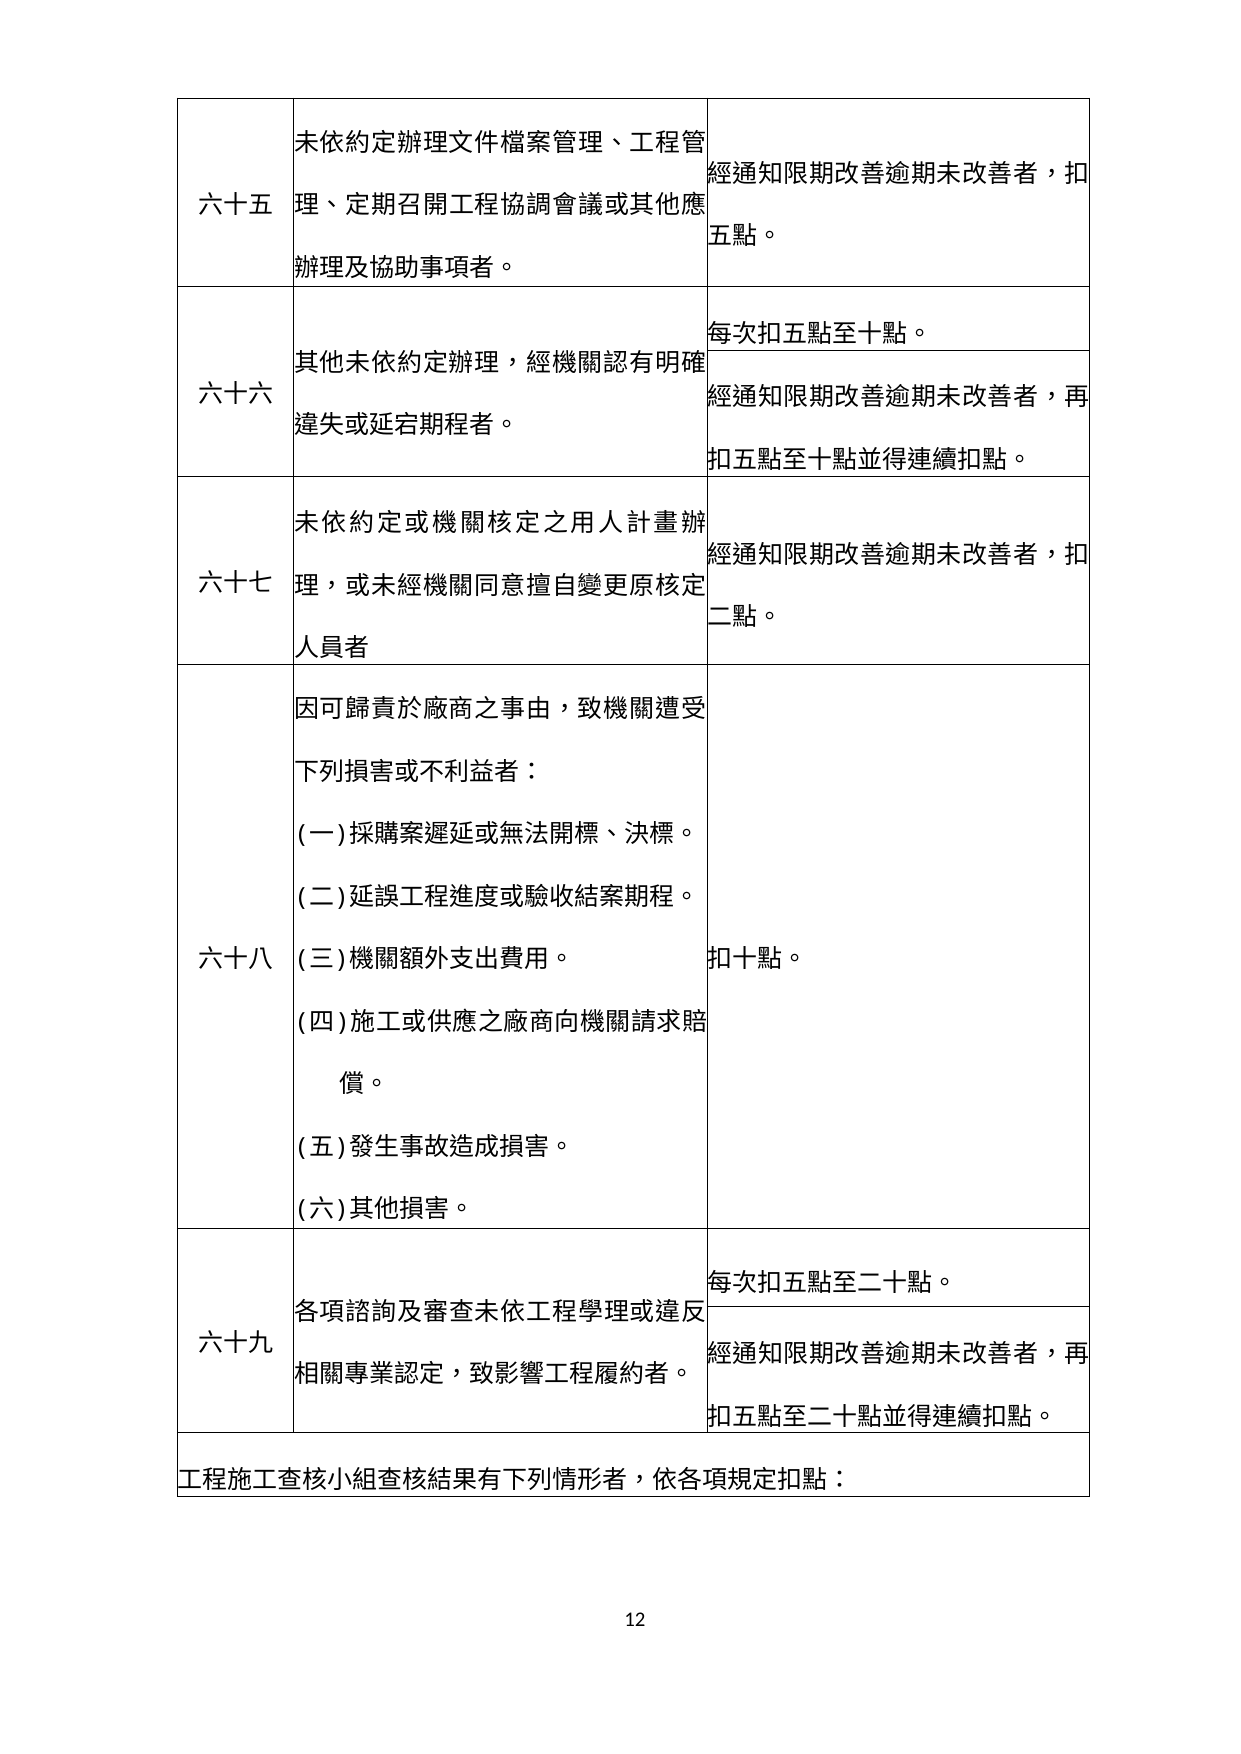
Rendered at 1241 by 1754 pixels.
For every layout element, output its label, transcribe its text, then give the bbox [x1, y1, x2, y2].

table_cell 六十八 [178, 665, 293, 1228]
table_cell 六十九 [178, 1229, 293, 1432]
table_cell 未依約定辦理文件檔案管理、工程管理、定期召開工程協調會議或其他應辦理及協助事項者。 [294, 99, 707, 286]
table_cell 六十六 [178, 287, 293, 476]
table_cell 未依約定或機關核定之用人計畫辦理，或未經機關同意擅自變更原核定人員者 [294, 477, 707, 664]
table_cell 每次扣五點至二十點。 [708, 1229, 1089, 1306]
table_cell 經通知限期改善逾期未改善者，再扣五點至十點並得連續扣點。 [708, 351, 1089, 476]
table_cell 經通知限期改善逾期未改善者，扣二點。 [708, 477, 1089, 664]
table_cell 各項諮詢及審查未依工程學理或違反相關專業認定，致影響工程履約者。 [294, 1229, 707, 1432]
table_cell 六十七 [178, 477, 293, 664]
table_cell 經通知限期改善逾期未改善者，扣五點。 [708, 99, 1089, 286]
table_cell 其他未依約定辦理，經機關認有明確違失或延宕期程者。 [294, 287, 707, 476]
table_cell 扣十點。 [708, 665, 1089, 1228]
table_cell 每次扣五點至十點。 [708, 287, 1089, 349]
table_cell 六十五 [178, 99, 293, 286]
table_cell 經通知限期改善逾期未改善者，再扣五點至二十點並得連續扣點。 [708, 1307, 1089, 1432]
table_cell 因可歸責於廠商之事由，致機關遭受下列損害或不利益者： (一)採購案遲延或無法開標、決標。 (二)延誤工程進度或驗收結案期程。 (三)機關額外支出費用。 (四)施工或供應之廠商向機關請求賠償。 (五)發生事故造成損害。 (六)其他損害。 [294, 665, 707, 1228]
table_cell 工程施工查核小組查核結果有下列情形者，依各項規定扣點： [178, 1433, 1089, 1496]
